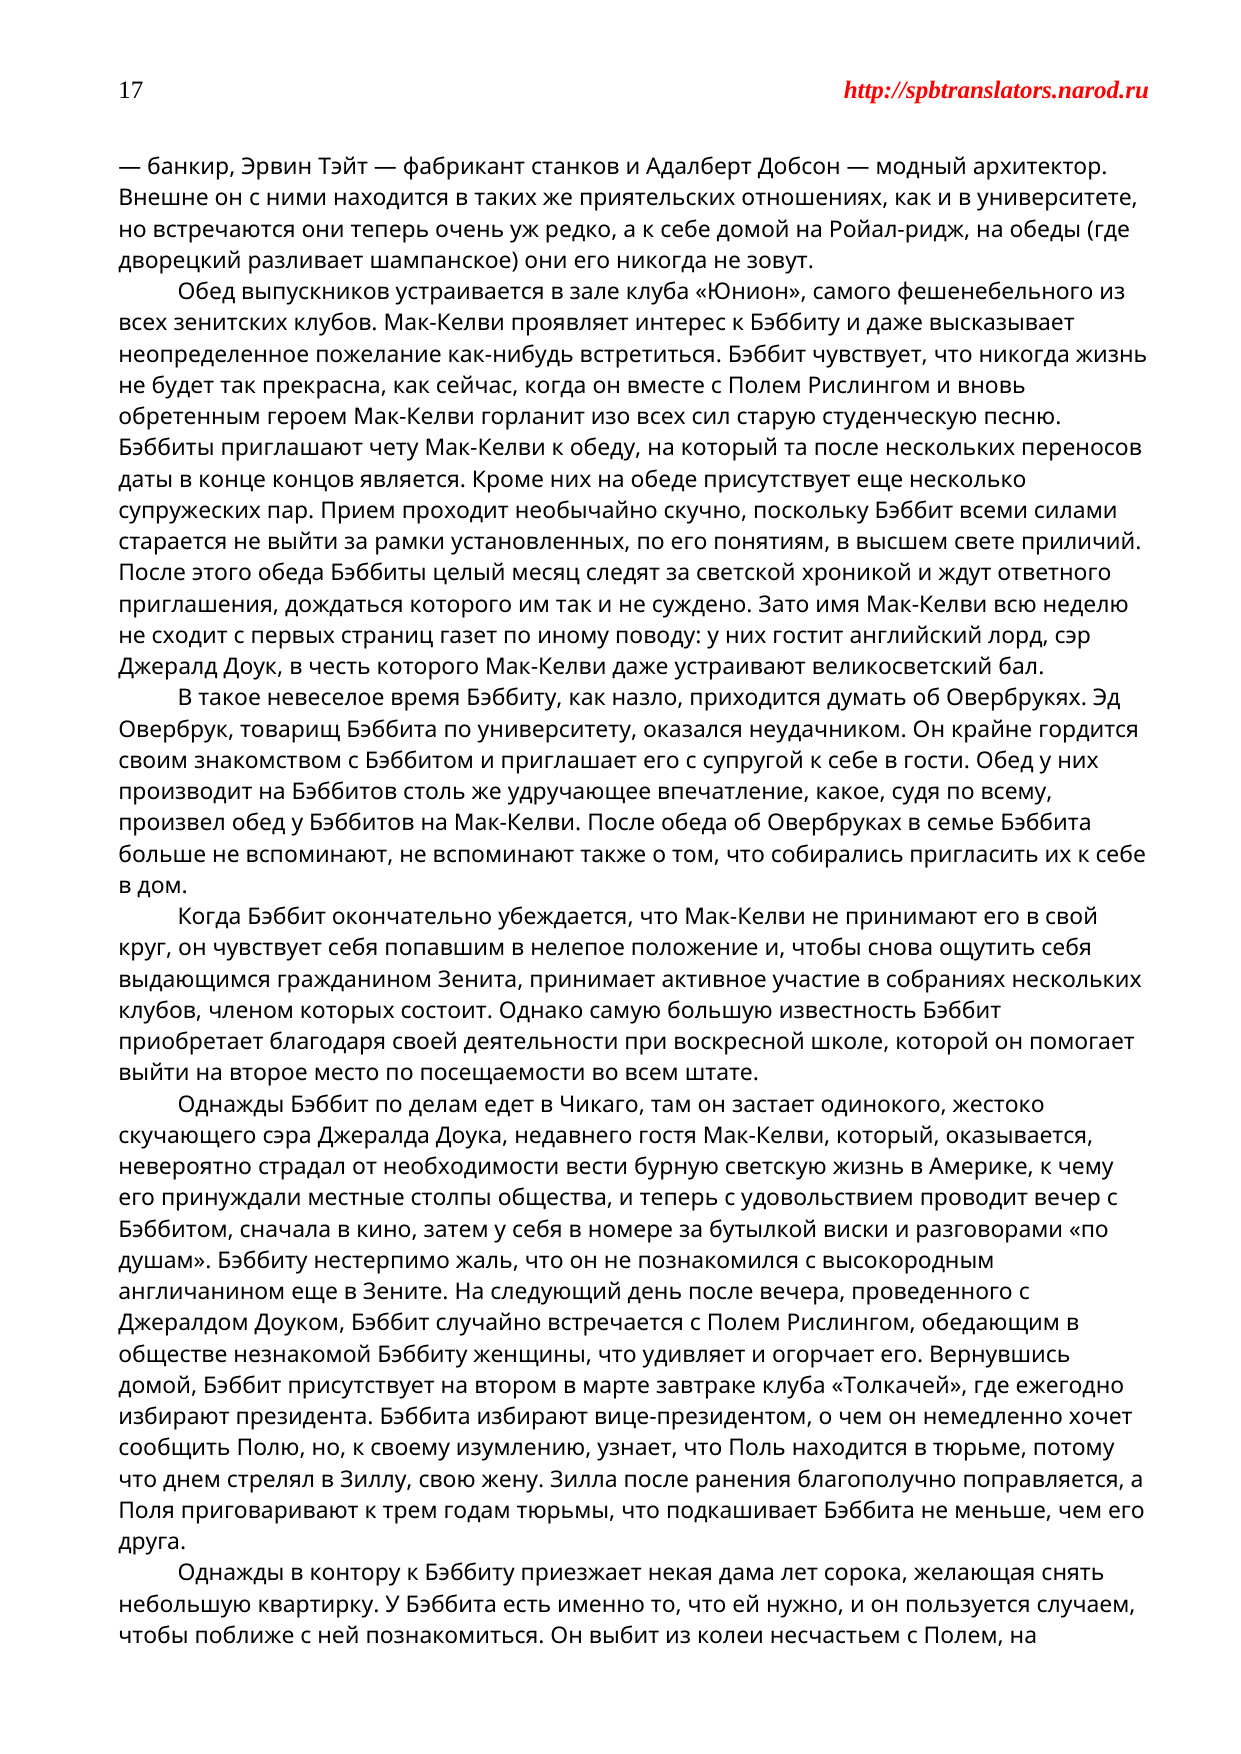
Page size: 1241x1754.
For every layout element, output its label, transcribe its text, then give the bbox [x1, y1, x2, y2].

text Когда Бэббит окончательно убеждается, что Мак-Келви не принимают его в свой круг, он чувствует себя попавшим в нелепое положение и, чтобы снова ощутить себя выдающимся гражданином Зенита, принимает активное участие в собраниях нескольких клубов, членом которых состоит. Однако самую большую известность Бэббит приобретает благодаря своей деятельности при воскресной школе, которой он помогает выйти на второе место по посещаемости во всем штате. [118, 900, 1151, 1087]
text — банкир, Эрвин Тэйт — фабрикант станков и Адалберт Добсон — модный архитектор. Внешне он с ними находится в таких же приятельских отношениях, как и в университете, но встречаются они теперь очень уж редко, а к себе домой на Ройал-ридж, на обеды (где дворецкий разливает шампанское) они его никогда не зовут. [118, 150, 1151, 275]
text В такое невеселое время Бэббиту, как назло, приходится думать об Овербрукях. Эд Овербрук, товарищ Бэббита по университету, оказался неудачником. Он крайне гордится своим знакомством с Бэббитом и приглашает его с супругой к себе в гости. Обед у них производит на Бэббитов столь же удручающее впечатление, какое, судя по всему, произвел обед у Бэббитов на Мак-Келви. После обеда об Овербруках в семье Бэббита больше не вспоминают, не вспоминают также о том, что собирались пригласить их к себе в дом. [118, 681, 1151, 900]
text Однажды Бэббит по делам едет в Чикаго, там он застает одинокого, жестоко скучающего сэра Джералда Доука, недавнего гостя Мак-Келви, который, оказывается, невероятно страдал от необходимости вести бурную светскую жизнь в Америке, к чему его принуждали местные столпы общества, и теперь с удовольствием проводит вечер с Бэббитом, сначала в кино, затем у себя в номере за бутылкой виски и разговорами «по душам». Бэббиту нестерпимо жаль, что он не познакомился с высокородным англичанином еще в Зените. На следующий день после вечера, проведенного с Джералдом Доуком, Бэббит случайно встречается с Полем Рислингом, обедающим в обществе незнакомой Бэббиту женщины, что удивляет и огорчает его. Вернувшись домой, Бэббит присутствует на втором в марте завтраке клуба «Толкачей», где ежегодно избирают президента. Бэббита избирают вице-президентом, о чем он немедленно хочет сообщить Полю, но, к своему изумлению, узнает, что Поль находится в тюрьме, потому что днем стрелял в Зиллу, свою жену. Зилла после ранения благополучно поправляется, а Поля приговаривают к трем годам тюрьмы, что подкашивает Бэббита не меньше, чем его друга. [118, 1087, 1151, 1556]
text Однажды в контору к Бэббиту приезжает некая дама лет сорока, желающая снять небольшую квартирку. У Бэббита есть именно то, что ей нужно, и он пользуется случаем, чтобы поближе с ней познакомиться. Он выбит из колеи несчастьем с Полем, на [118, 1556, 1151, 1650]
text Обед выпускников устраивается в зале клуба «Юнион», самого фешенебельного из всех зенитских клубов. Мак-Келви проявляет интерес к Бэббиту и даже высказывает неопределенное пожелание как-нибудь встретиться. Бэббит чувствует, что никогда жизнь не будет так прекрасна, как сейчас, когда он вместе с Полем Рислингом и вновь обретенным героем Мак-Келви горланит изо всех сил старую студенческую песню. Бэббиты приглашают чету Мак-Келви к обеду, на который та после нескольких переносов даты в конце концов является. Кроме них на обеде присутствует еще несколько супружеских пар. Прием проходит необычайно скучно, поскольку Бэббит всеми силами старается не выйти за рамки установленных, по его понятиям, в высшем свете приличий. После этого обеда Бэббиты целый месяц следят за светской хроникой и ждут ответного приглашения, дождаться которого им так и не суждено. Зато имя Мак-Келви всю неделю не сходит с первых страниц газет по иному поводу: у них гостит английский лорд, сэр Джералд Доук, в честь которого Мак-Келви даже устраивают великосветский бал. [118, 275, 1151, 681]
